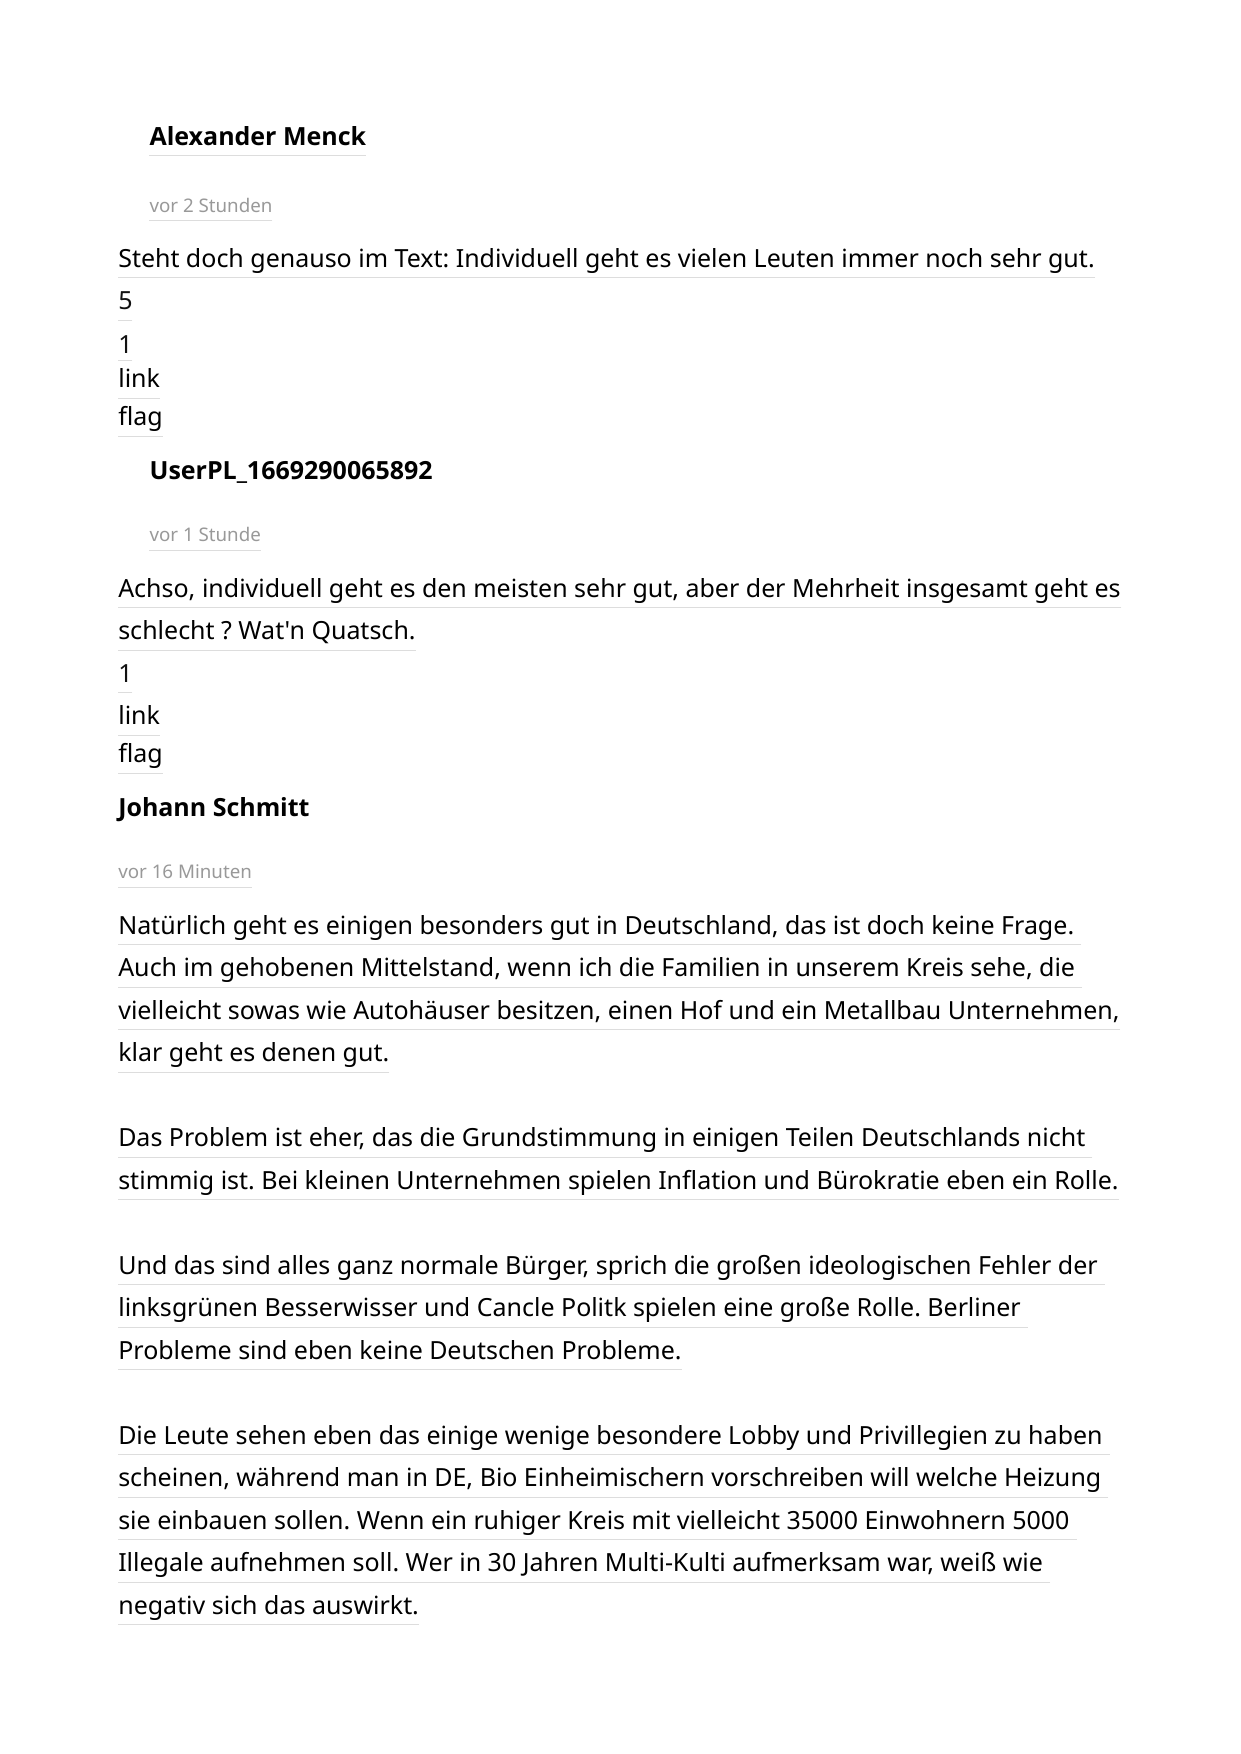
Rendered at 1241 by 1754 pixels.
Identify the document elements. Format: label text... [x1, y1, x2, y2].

text Steht doch genauso im Text: Individuell geht es vielen Leuten immer noch sehr gut. [118, 240, 1122, 278]
text Johann Schmitt [118, 789, 1122, 823]
text Alexander Menck [149, 118, 1122, 156]
text UserPL_1669290065892 [149, 452, 1122, 486]
text Natürlich geht es einigen besonders gut in Deutschland, das ist doch keine Frage. Auch im gehobenen Mittelstand, wenn ich die Familien in unserem Kreis sehe, die vielleicht sowas wie Autohäuser besitzen, einen Hof und ein Metallbau Unternehmen, klar geht es denen gut. Das Problem ist eher, das die Grundstimmung in einigen Teilen Deutschlands nicht stimmig ist. Bei kleinen Unternehmen spielen Inflation und Bürokratie eben ein Rolle. Und das sind alles ganz normale Bürger, sprich die großen ideologischen Fehler der linksgrünen Besserwisser und Cancle Politk spielen eine große Rolle. Berliner Probleme sind eben keine Deutschen Probleme. Die Leute sehen eben das einige wenige besondere Lobby und Privillegien zu haben scheinen, während man in DE, Bio Einheimischern vorschreiben will welche Heizung sie einbauen sollen. Wenn ein ruhiger Kreis mit vielleicht 35000 Einwohnern 5000 Illegale aufnehmen soll. Wer in 30 Jahren Multi-Kulti aufmerksam war, weiß wie negativ sich das auswirkt. [118, 907, 1122, 1625]
text vor 2 Stunden [149, 192, 1117, 221]
text vor 1 Stunde [149, 522, 1117, 551]
text Achso, individuell geht es den meisten sehr gut, aber der Mehrheit insgesamt geht es [118, 570, 1122, 607]
text link [118, 698, 1122, 736]
text flag [118, 736, 1122, 774]
text 1 [118, 325, 1122, 361]
text 1 [118, 655, 1122, 693]
text schlecht ? Wat'n Quatsch. [118, 608, 1122, 651]
text link [118, 361, 1122, 399]
text vor 16 Minuten [118, 859, 1117, 888]
text flag [118, 399, 1122, 437]
text 5 [118, 283, 1122, 321]
